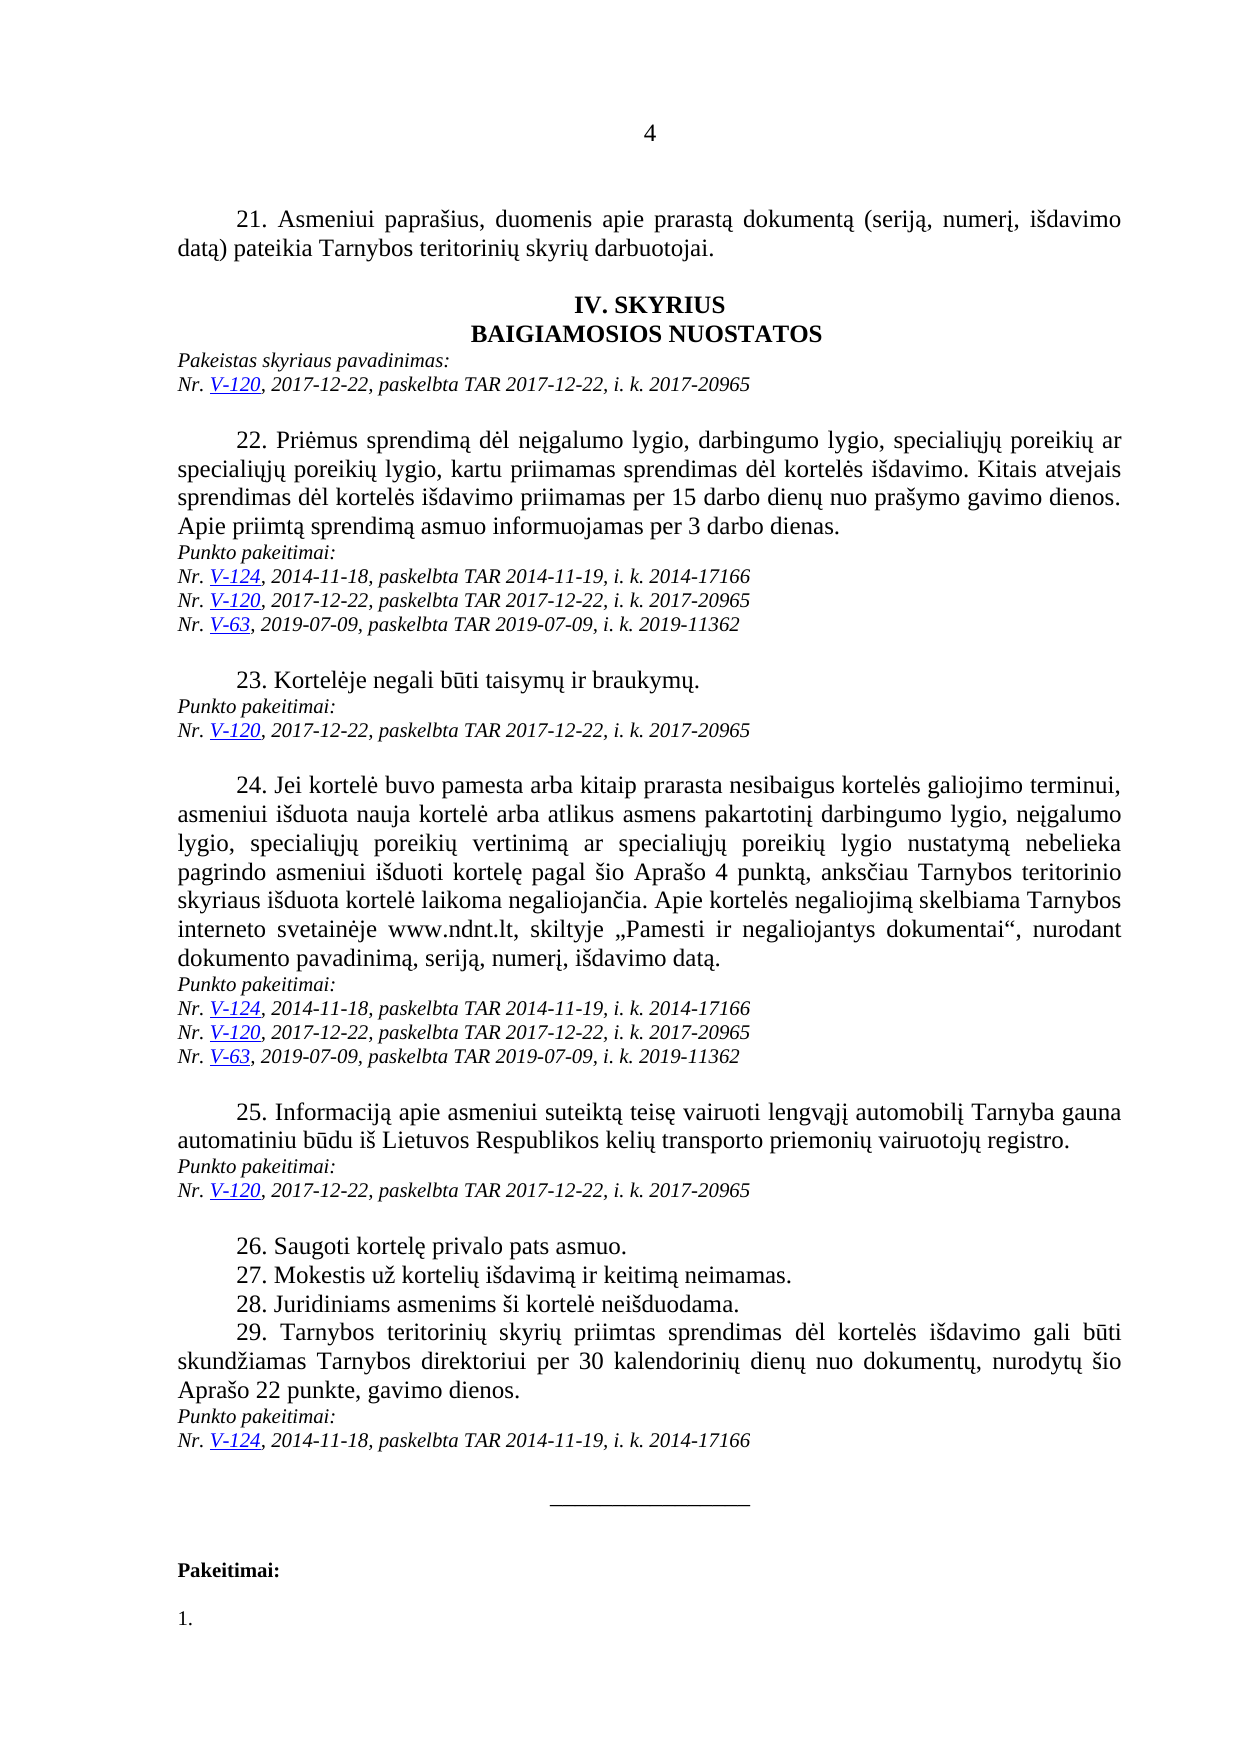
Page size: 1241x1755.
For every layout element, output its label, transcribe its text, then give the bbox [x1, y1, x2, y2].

text BAIGIAMOSIOS NUOSTATOS [177, 319, 1122, 348]
text IV. skyrius [177, 291, 1122, 319]
text Nr. V-120, 2017-12-22, paskelbta TAR 2017-12-22, i. k. 2017-20965 [177, 1178, 1122, 1202]
text Pakeistas skyriaus pavadinimas: [177, 348, 1122, 372]
text 29. Tarnybos teritorinių skyrių priimtas sprendimas dėl kortelės išdavimo gali būti skundžiamas Tarnybos direktoriui per 30 kalendorinių dienų nuo dokumentų, nurodytų šio Aprašo 22 punkte, gavimo dienos. [177, 1317, 1122, 1404]
text Nr. V-63, 2019-07-09, paskelbta TAR 2019-07-09, i. k. 2019-11362 [177, 1044, 1122, 1068]
text Nr. V-63, 2019-07-09, paskelbta TAR 2019-07-09, i. k. 2019-11362 [177, 612, 1122, 636]
text Punkto pakeitimai: [177, 1404, 1122, 1428]
text 28. Juridiniams asmenims ši kortelė neišduodama. [177, 1289, 1122, 1317]
text 23. Kortelėje negali būti taisymų ir braukymų. [177, 665, 1122, 694]
text 27. Mokestis už kortelių išdavimą ir keitimą neimamas. [177, 1260, 1122, 1289]
text 26. Saugoti kortelę privalo pats asmuo. [177, 1231, 1122, 1260]
text 25. Informaciją apie asmeniui suteiktą teisę vairuoti lengvąjį automobilį Tarnyba gauna automatiniu būdu iš Lietuvos Respublikos kelių transporto priemonių vairuotojų registro. [177, 1097, 1122, 1154]
text Punkto pakeitimai: [177, 540, 1122, 564]
text Punkto pakeitimai: [177, 1154, 1122, 1178]
text Nr. V-120, 2017-12-22, paskelbta TAR 2017-12-22, i. k. 2017-20965 [177, 372, 1122, 396]
text Punkto pakeitimai: [177, 694, 1122, 718]
text Pakeitimai: [177, 1557, 1122, 1582]
text Nr. V-124, 2014-11-18, paskelbta TAR 2014-11-19, i. k. 2014-17166 [177, 1428, 1122, 1452]
text 21. Asmeniui paprašius, duomenis apie prarastą dokumentą (seriją, numerį, išdavimo datą) pateikia Tarnybos teritorinių skyrių darbuotojai. [177, 204, 1122, 262]
text Nr. V-120, 2017-12-22, paskelbta TAR 2017-12-22, i. k. 2017-20965 [177, 718, 1122, 742]
text Nr. V-120, 2017-12-22, paskelbta TAR 2017-12-22, i. k. 2017-20965 [177, 588, 1122, 612]
text Nr. V-124, 2014-11-18, paskelbta TAR 2014-11-19, i. k. 2014-17166 [177, 564, 1122, 588]
text Nr. V-124, 2014-11-18, paskelbta TAR 2014-11-19, i. k. 2014-17166 [177, 996, 1122, 1020]
text Nr. V-120, 2017-12-22, paskelbta TAR 2017-12-22, i. k. 2017-20965 [177, 1020, 1122, 1044]
text 22. Priėmus sprendimą dėl neįgalumo lygio, darbingumo lygio, specialiųjų poreikių ar specialiųjų poreikių lygio, kartu priimamas sprendimas dėl kortelės išdavimo. Kitais atvejais sprendimas dėl kortelės išdavimo priimamas per 15 darbo dienų nuo prašymo gavimo dienos. Apie priimtą sprendimą asmuo informuojamas per 3 darbo dienas. [177, 425, 1122, 540]
text 24. Jei kortelė buvo pamesta arba kitaip prarasta nesibaigus kortelės galiojimo terminui, asmeniui išduota nauja kortelė arba atlikus asmens pakartotinį darbingumo lygio, neįgalumo lygio, specialiųjų poreikių vertinimą ar specialiųjų poreikių lygio nustatymą nebelieka pagrindo asmeniui išduoti kortelę pagal šio Aprašo 4 punktą, anksčiau Tarnybos teritorinio skyriaus išduota kortelė laikoma negaliojančia. Apie kortelės negaliojimą skelbiama Tarnybos interneto svetainėje www.ndnt.lt, skiltyje „Pamesti ir negaliojantys dokumentai“, nurodant dokumento pavadinimą, seriją, numerį, išdavimo datą. [177, 771, 1122, 972]
text 1. [177, 1606, 1122, 1630]
text ________________ [177, 1481, 1122, 1509]
text Punkto pakeitimai: [177, 972, 1122, 996]
